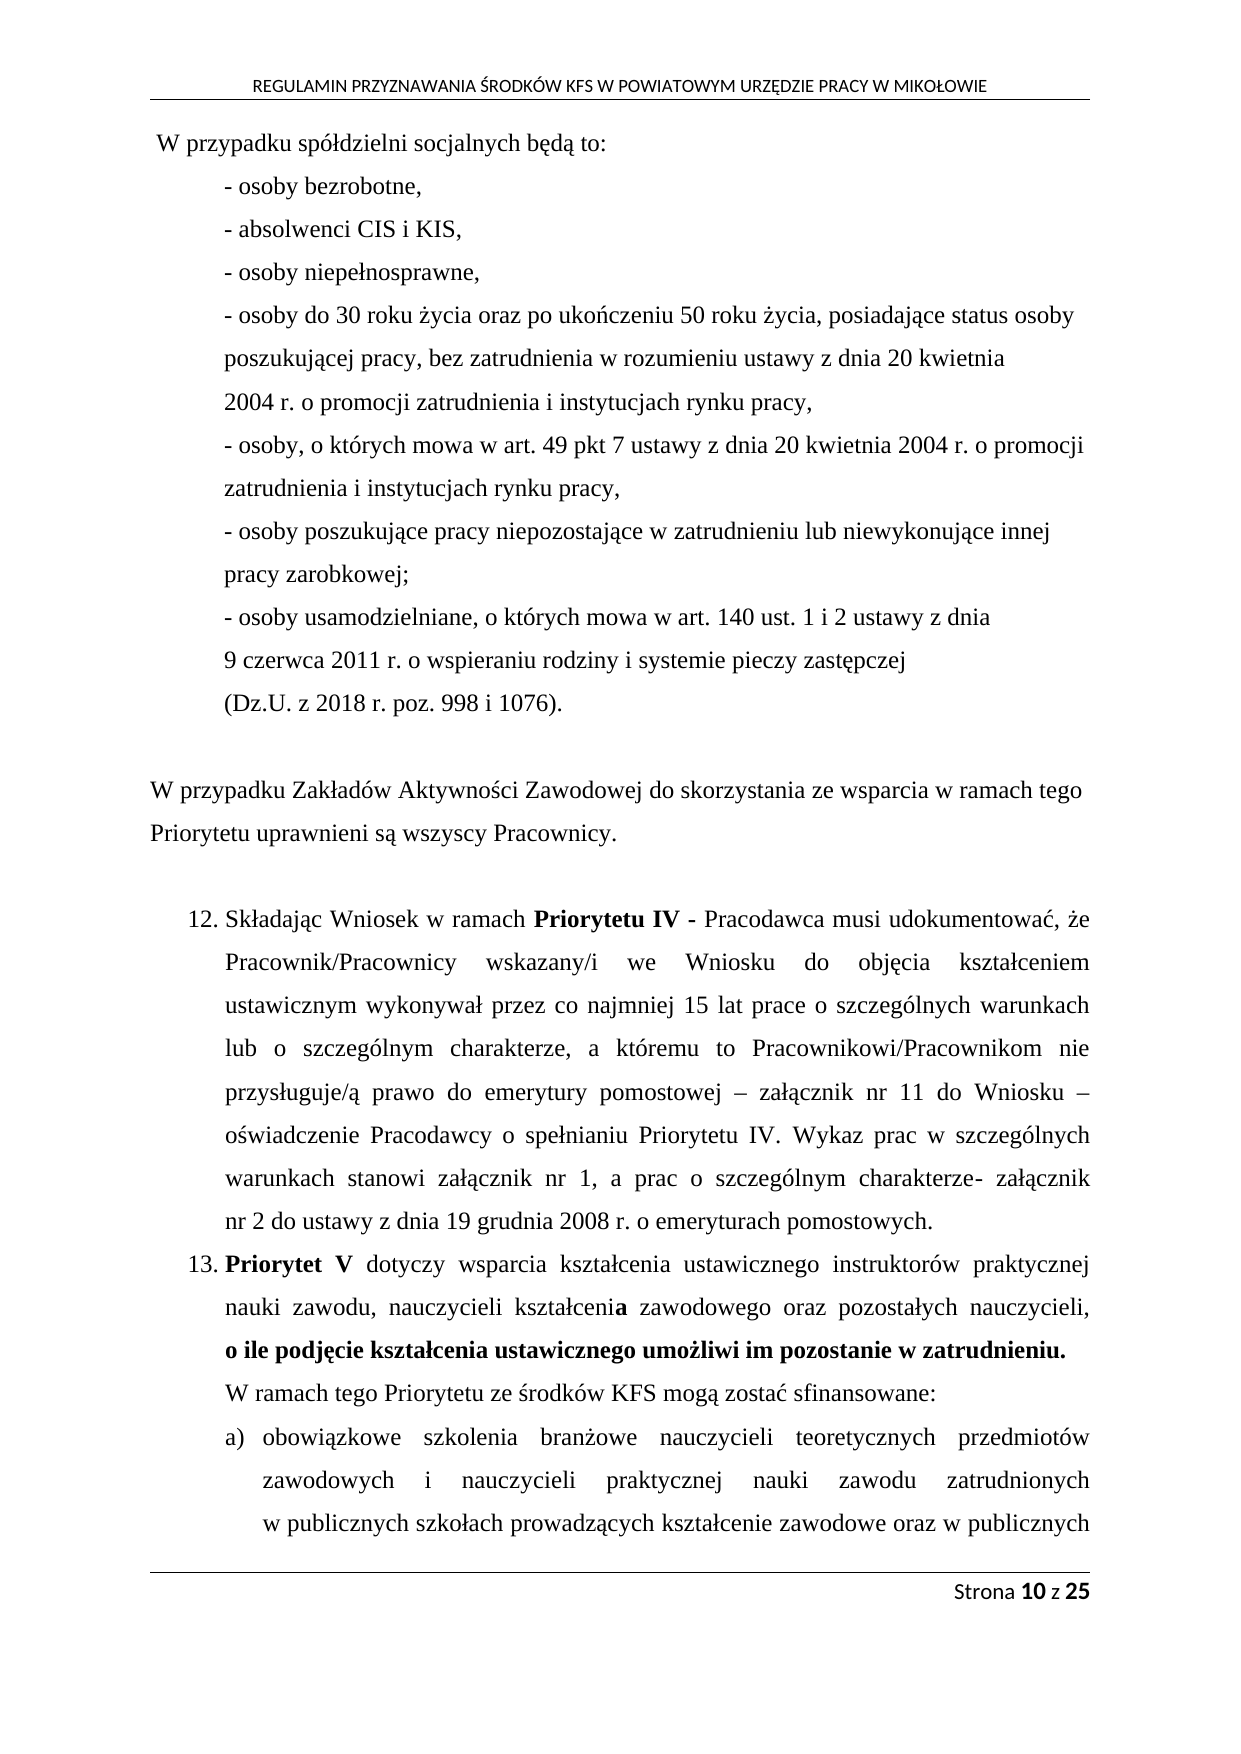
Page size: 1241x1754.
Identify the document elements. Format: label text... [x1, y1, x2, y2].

text - absolwenci CIS i KIS, [150, 214, 1090, 243]
list Składając Wniosek w ramach Priorytetu IV - Pracodawca musi udokumentować, że Pracownik/Pracownicy wskazany/i we Wniosku do objęcia kształceniem ustawicznym wykonywał przez co najmniej 15 lat prace o szczególnych warunkach lub o szczególnym charakterze, a któremu to Pracownikowi/Pracownikom nie przysługuje/ą prawo do emerytury pomostowej – załącznik nr 11 do Wniosku – oświadczenie Pracodawcy o spełnianiu Priorytetu IV. Wykaz prac w szczególnych warunkach stanowi załącznik nr 1, a prac o szczególnym charakterze- załącznik nr 2 do ustawy z dnia 19 grudnia 2008 r. o emeryturach pomostowych. [187, 904, 1090, 1235]
text - osoby niepełnosprawne, [150, 257, 1090, 286]
text - osoby poszukujące pracy niepozostające w zatrudnieniu lub niewykonujące innej pracy zarobkowej; [150, 516, 1090, 588]
list obowiązkowe szkolenia branżowe nauczycieli teoretycznych przedmiotów zawodowych i nauczycieli praktycznej nauki zawodu zatrudnionych w publicznych szkołach prowadzących kształcenie zawodowe oraz w publicznych [225, 1422, 1090, 1537]
list W ramach tego Priorytetu ze środków KFS mogą zostać sfinansowane: [187, 1378, 1090, 1407]
text - osoby bezrobotne, [150, 171, 1090, 200]
text W przypadku spółdzielni socjalnych będą to: [150, 128, 1090, 157]
text - osoby, o których mowa w art. 49 pkt 7 ustawy z dnia 20 kwietnia 2004 r. o promocji zatrudnienia i instytucjach rynku pracy, [150, 430, 1090, 502]
text - osoby do 30 roku życia oraz po ukończeniu 50 roku życia, posiadające status osoby poszukującej pracy, bez zatrudnienia w rozumieniu ustawy z dnia 20 kwietnia 2004 r. o promocji zatrudnienia i instytucjach rynku pracy, [150, 300, 1090, 415]
list Priorytet V dotyczy wsparcia kształcenia ustawicznego instruktorów praktycznej nauki zawodu, nauczycieli kształcenia zawodowego oraz pozostałych nauczycieli, o ile podjęcie kształcenia ustawicznego umożliwi im pozostanie w zatrudnieniu. [187, 1249, 1090, 1364]
text W przypadku Zakładów Aktywności Zawodowej do skorzystania ze wsparcia w ramach tego Priorytetu uprawnieni są wszyscy Pracownicy. [150, 775, 1090, 847]
text - osoby usamodzielniane, o których mowa w art. 140 ust. 1 i 2 ustawy z dnia 9 czerwca 2011 r. o wspieraniu rodziny i systemie pieczy zastępczej (Dz.U. z 2018 r. poz. 998 i 1076). [150, 602, 1090, 717]
